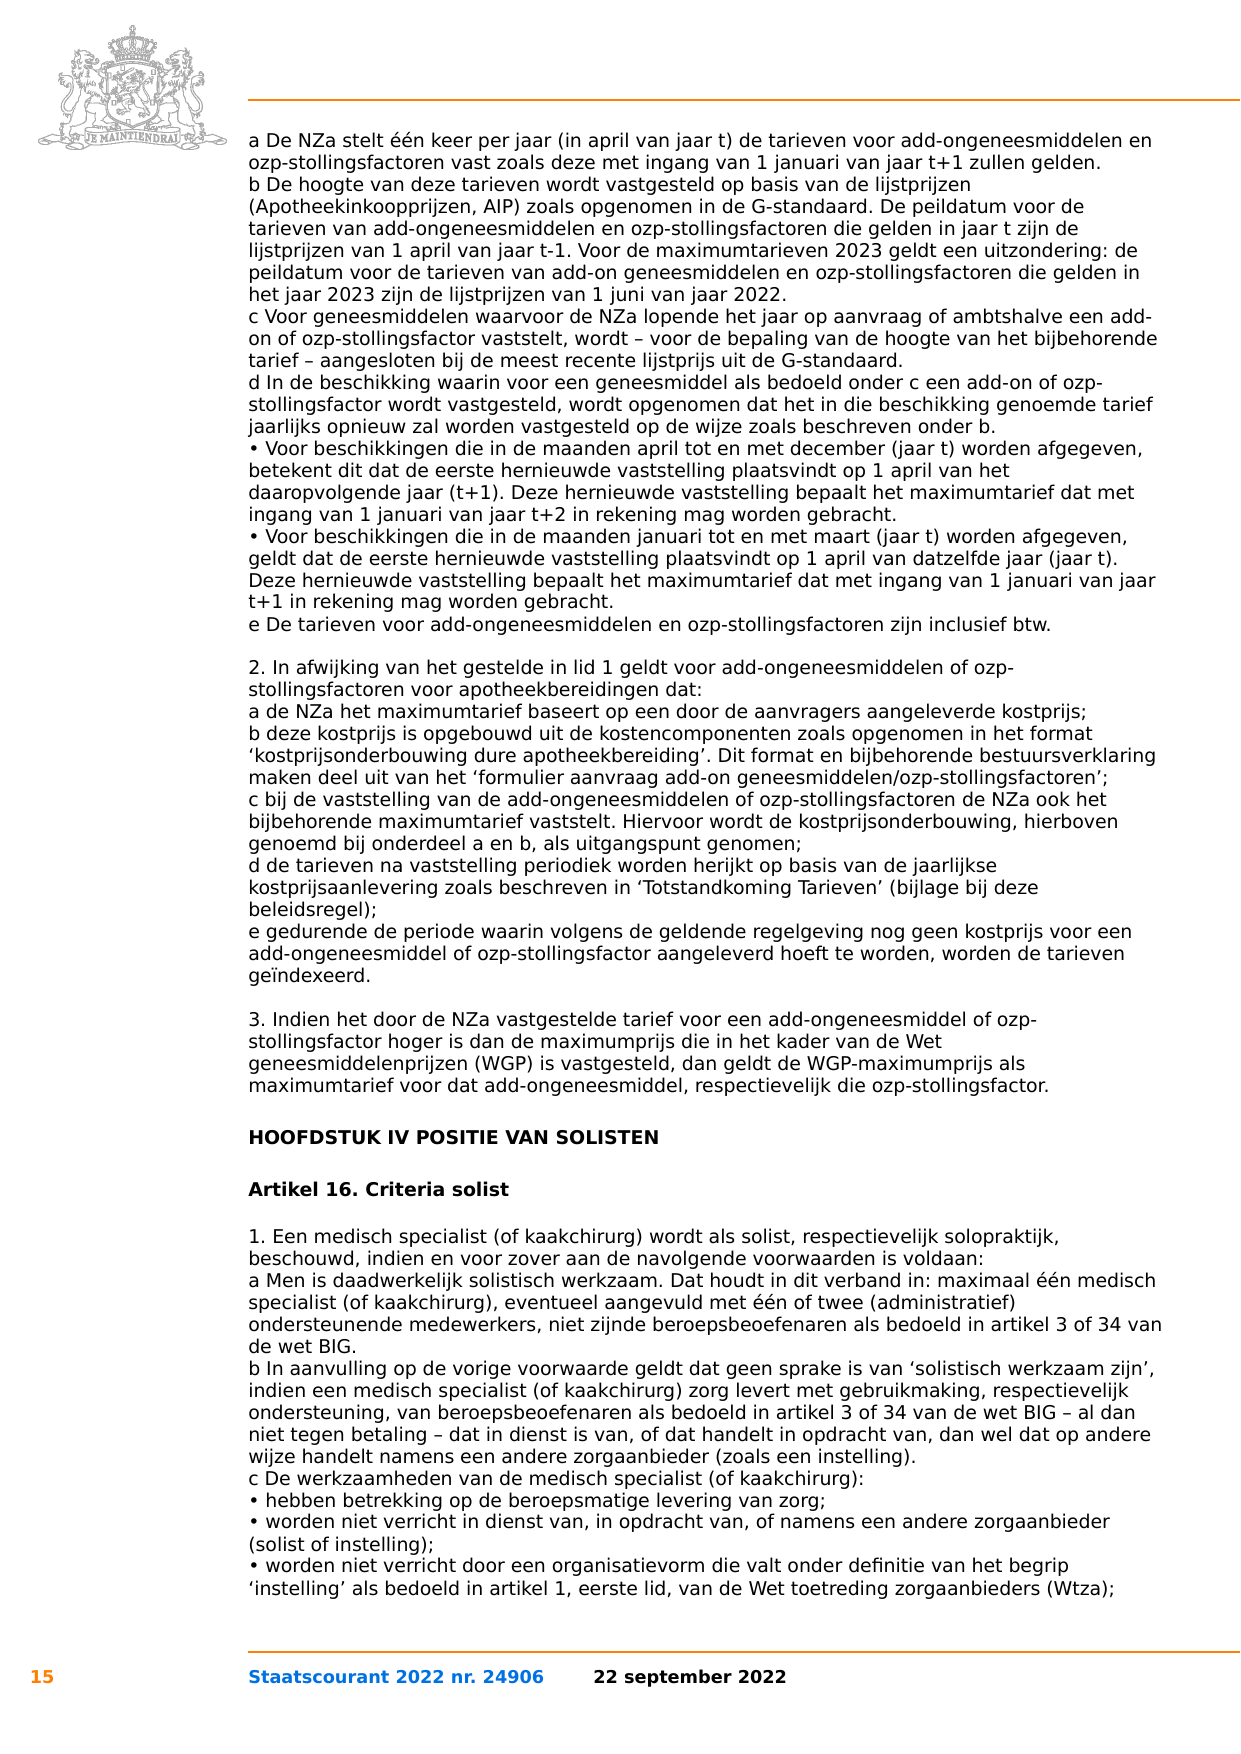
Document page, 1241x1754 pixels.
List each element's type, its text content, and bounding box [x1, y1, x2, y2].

text a de NZa het maximumtarief baseert op een door de aanvragers aangeleverde kostprijs; [248, 701, 1163, 723]
text a Men is daadwerkelijk solistisch werkzaam. Dat houdt in dit verband in: maximaal één medisch specialist (of kaakchirurg), eventueel aangevuld met één of twee (administratief) ondersteunende medewerkers, niet zijnde beroepsbeoefenaren als bedoeld in artikel 3 of 34 van de wet BIG. [248, 1270, 1163, 1358]
text d In de beschikking waarin voor een geneesmiddel als bedoeld onder c een add-on of ozp-stollingsfactor wordt vastgesteld, wordt opgenomen dat het in die beschikking genoemde tarief jaarlijks opnieuw zal worden vastgesteld op de wijze zoals beschreven onder b. [248, 372, 1163, 438]
text c De werkzaamheden van de medisch specialist (of kaakchirurg): [248, 1467, 1163, 1489]
text b In aanvulling op de vorige voorwaarde geldt dat geen sprake is van ‘solistisch werkzaam zijn’, indien een medisch specialist (of kaakchirurg) zorg levert met gebruikmaking, respectievelijk ondersteuning, van beroepsbeoefenaren als bedoeld in artikel 3 of 34 van de wet BIG – al dan niet tegen betaling – dat in dienst is van, of dat handelt in opdracht van, dan wel dat op andere wijze handelt namens een andere zorgaanbieder (zoals een instelling). [248, 1358, 1163, 1467]
text d de tarieven na vaststelling periodiek worden herijkt op basis van de jaarlijkse kostprijsaanlevering zoals beschreven in ‘Totstandkoming Tarieven’ (bijlage bij deze beleidsregel); [248, 855, 1163, 921]
text b De hoogte van deze tarieven wordt vastgesteld op basis van de lijstprijzen (Apotheekinkoopprijzen, AIP) zoals opgenomen in de G-standaard. De peildatum voor de tarieven van add-ongeneesmiddelen en ozp-stollingsfactoren die gelden in jaar t zijn de lijstprijzen van 1 april van jaar t-1. Voor de maximumtarieven 2023 geldt een uitzondering: de peildatum voor de tarieven van add-on geneesmiddelen en ozp-stollingsfactoren die gelden in het jaar 2023 zijn de lijstprijzen van 1 juni van jaar 2022. [248, 174, 1163, 306]
subtitle HOOFDSTUK IV POSITIE VAN SOLISTEN [248, 1127, 1163, 1149]
text e gedurende de periode waarin volgens de geldende regelgeving nog geen kostprijs voor een add-ongeneesmiddel of ozp-stollingsfactor aangeleverd hoeft te worden, worden de tarieven geïndexeerd. [248, 921, 1163, 987]
text 1. Een medisch specialist (of kaakchirurg) wordt als solist, respectievelijk solopraktijk, beschouwd, indien en voor zover aan de navolgende voorwaarden is voldaan: [248, 1226, 1163, 1270]
text • hebben betrekking op de beroepsmatige levering van zorg; [248, 1489, 1163, 1511]
text e De tarieven voor add-ongeneesmiddelen en ozp-stollingsfactoren zijn inclusief btw. [248, 613, 1163, 635]
text • worden niet verricht door een organisatievorm die valt onder definitie van het begrip ‘instelling’ als bedoeld in artikel 1, eerste lid, van de Wet toetreding zorgaanbieders (Wtza); [248, 1555, 1163, 1599]
text • worden niet verricht in dienst van, in opdracht van, of namens een andere zorgaanbieder (solist of instelling); [248, 1511, 1163, 1555]
text • Voor beschikkingen die in de maanden januari tot en met maart (jaar t) worden afgegeven, geldt dat de eerste hernieuwde vaststelling plaatsvindt op 1 april van datzelfde jaar (jaar t). Deze hernieuwde vaststelling bepaalt het maximumtarief dat met ingang van 1 januari van jaar t+1 in rekening mag worden gebracht. [248, 526, 1163, 613]
subtitle Artikel 16. Criteria solist [248, 1179, 1163, 1201]
text 3. Indien het door de NZa vastgestelde tarief voor een add-ongeneesmiddel of ozp-stollingsfactor hoger is dan de maximumprijs die in het kader van de Wet geneesmiddelenprijzen (WGP) is vastgesteld, dan geldt de WGP-maximumprijs als maximumtarief voor dat add-ongeneesmiddel, respectievelijk die ozp-stollingsfactor. [248, 1009, 1163, 1097]
text 2. In afwijking van het gestelde in lid 1 geldt voor add-ongeneesmiddelen of ozp-stollingsfactoren voor apotheekbereidingen dat: [248, 657, 1163, 701]
picture [38, 25, 227, 150]
text b deze kostprijs is opgebouwd uit de kostencomponenten zoals opgenomen in het format ‘kostprijsonderbouwing dure apotheekbereiding’. Dit format en bijbehorende bestuursverklaring maken deel uit van het ‘formulier aanvraag add-on geneesmiddelen/ozp-stollingsfactoren’; [248, 723, 1163, 789]
text a De NZa stelt één keer per jaar (in april van jaar t) de tarieven voor add-ongeneesmiddelen en ozp-stollingsfactoren vast zoals deze met ingang van 1 januari van jaar t+1 zullen gelden. [248, 130, 1163, 174]
text • Voor beschikkingen die in de maanden april tot en met december (jaar t) worden afgegeven, betekent dit dat de eerste hernieuwde vaststelling plaatsvindt op 1 april van het daaropvolgende jaar (t+1). Deze hernieuwde vaststelling bepaalt het maximumtarief dat met ingang van 1 januari van jaar t+2 in rekening mag worden gebracht. [248, 438, 1163, 526]
text c bij de vaststelling van de add-ongeneesmiddelen of ozp-stollingsfactoren de NZa ook het bijbehorende maximumtarief vaststelt. Hiervoor wordt de kostprijsonderbouwing, hierboven genoemd bij onderdeel a en b, als uitgangspunt genomen; [248, 789, 1163, 855]
text c Voor geneesmiddelen waarvoor de NZa lopende het jaar op aanvraag of ambtshalve een add-on of ozp-stollingsfactor vaststelt, wordt – voor de bepaling van de hoogte van het bijbehorende tarief – aangesloten bij de meest recente lijstprijs uit de G-standaard. [248, 306, 1163, 372]
